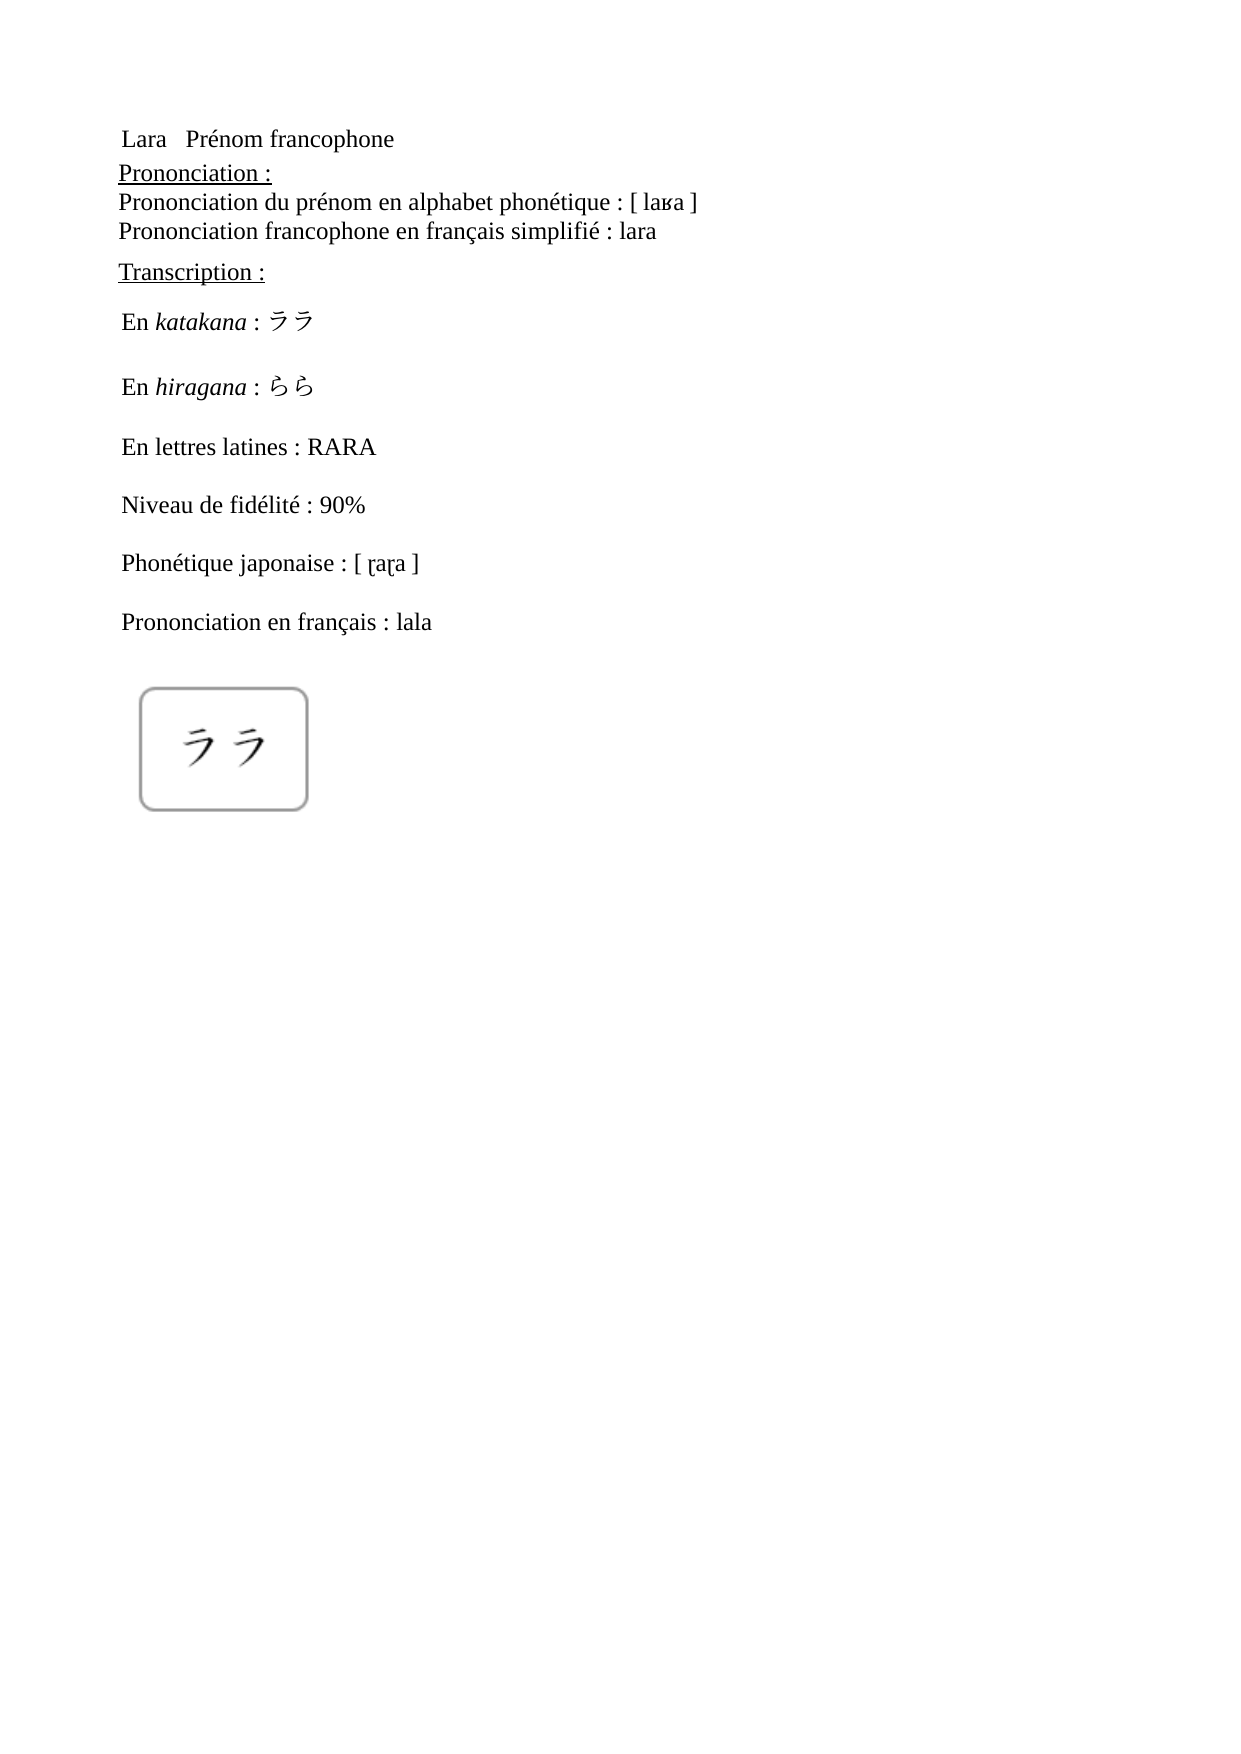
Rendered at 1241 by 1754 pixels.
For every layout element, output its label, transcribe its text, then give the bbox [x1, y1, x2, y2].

table_header Lara [118, 118, 182, 158]
picture [122, 684, 334, 823]
table_header En katakana : ララ En hiragana : らら En lettres latines : RARA Niveau de fidélité : 90% Phonétique japonaise : [ ɽaɽa ] Prononciation en français : lala [118, 298, 442, 668]
table_header [400, 118, 462, 158]
table_header Prénom francophone [183, 118, 400, 158]
table_header [118, 668, 136, 678]
text Prononciation : Prononciation du prénom en alphabet phonétique : [ laʁa ] Prononciation francophone en français simplifié : lara [118, 158, 1122, 244]
text Transcription : [118, 257, 1122, 286]
